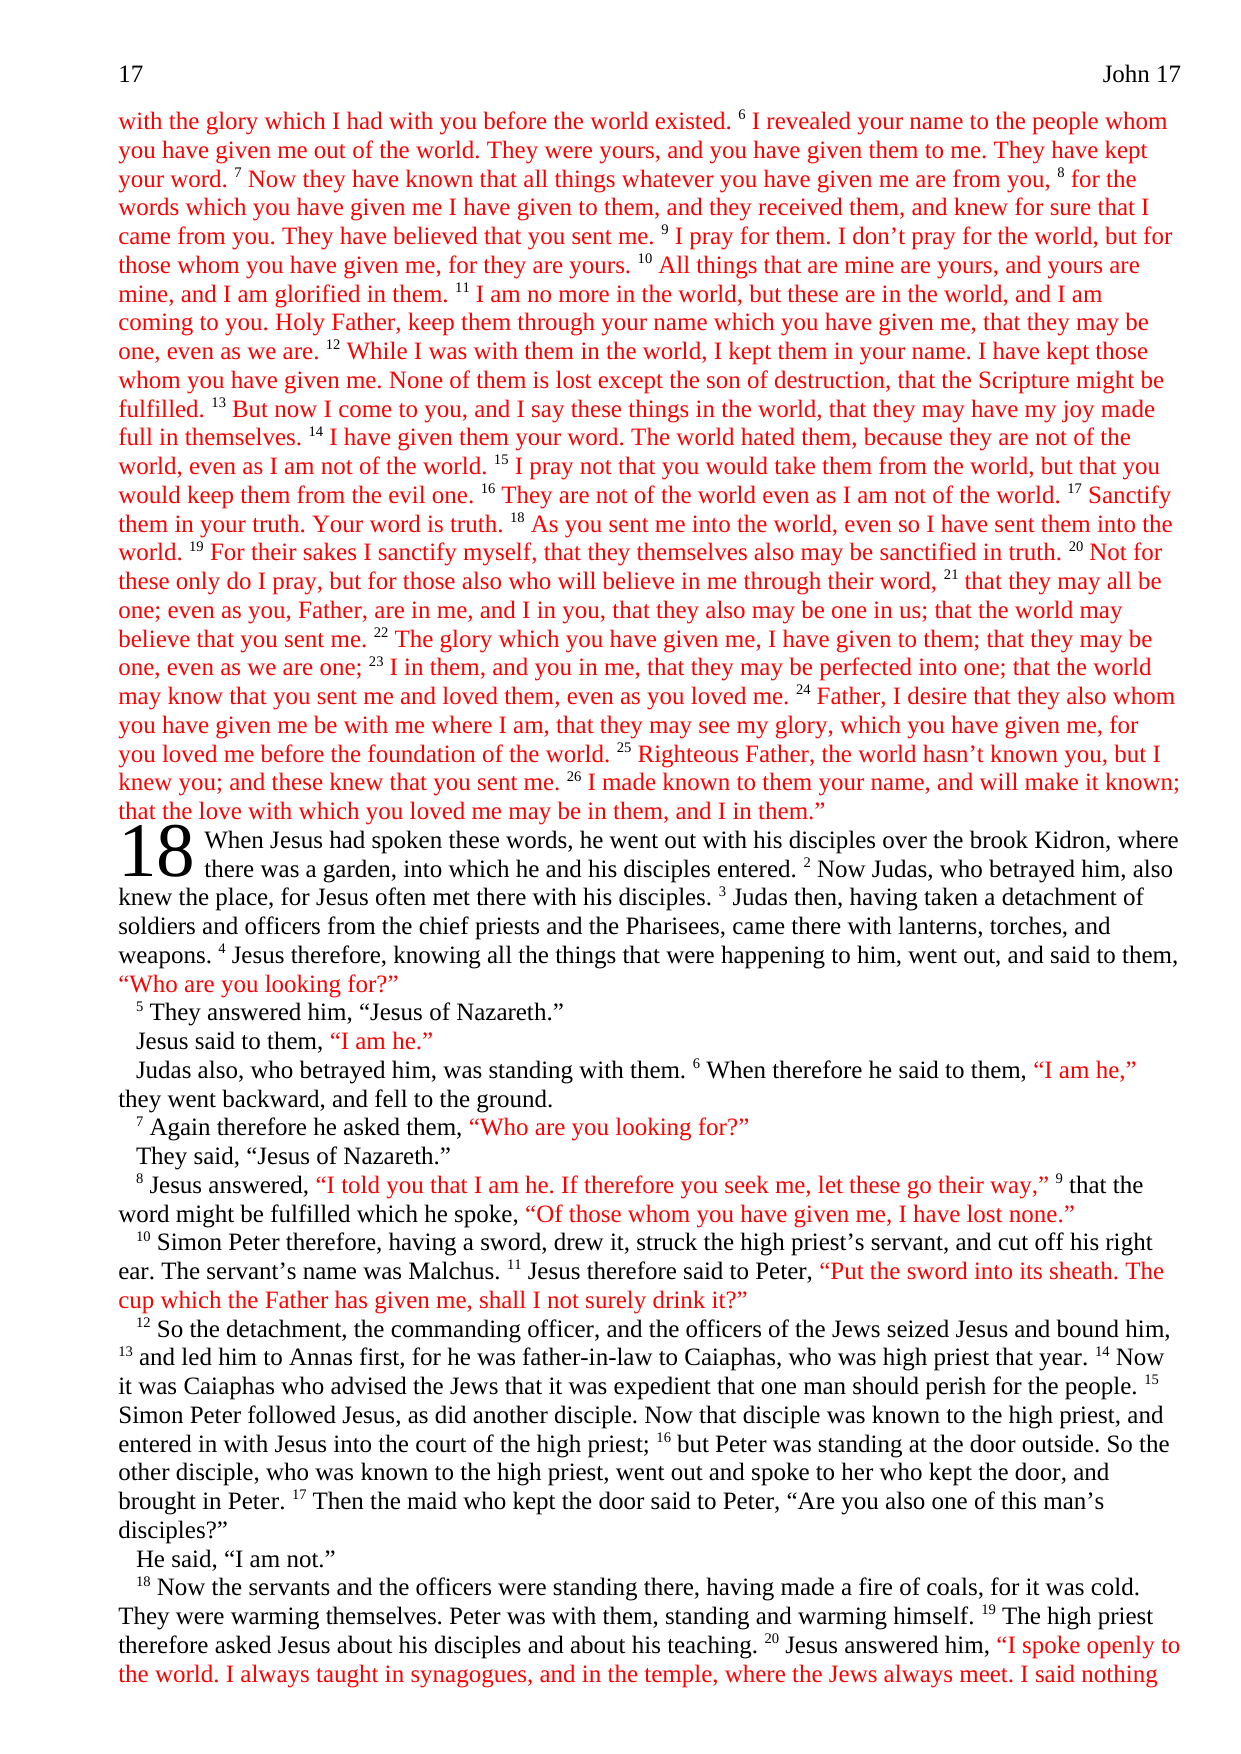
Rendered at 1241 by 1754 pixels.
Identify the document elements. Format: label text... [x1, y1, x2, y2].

text 5 They answered him, “Jesus of Nazareth.” [118, 997, 1181, 1026]
text 18 Now the servants and the officers were standing there, having made a fire of coals, for it was cold. They were warming themselves. Peter was with them, standing and warming himself. 19 The high priest therefore asked Jesus about his disciples and about his teaching. 20 Jesus answered him, “I spoke openly to the world. I always taught in synagogues, and in the temple, where the Jews always meet. I said nothing [118, 1572, 1181, 1687]
text He said, “I am not.” [118, 1544, 1181, 1572]
text 7 Again therefore he asked them, “Who are you looking for?” [118, 1112, 1181, 1141]
text 17Jesus said these things, then lifting up his eyes to heaven, he said, “Father, the time has come. Glorify your Son, that your Son may also glorify you; 2 even as you gave him authority over all flesh, so he will give eternal life to all whom you have given him. 3 This is eternal life, that they should know you, the only true God, and him whom you sent, Jesus Christ. 4 I glorified you on the earth. I have accomplished the work which you have given me to do. 5 Now, Father, glorify me with your own self with the glory which I had with you before the world existed. 6 I revealed your name to the people whom you have given me out of the world. They were yours, and you have given them to me. They have kept your word. 7 Now they have known that all things whatever you have given me are from you, 8 for the words which you have given me I have given to them, and they received them, and knew for sure that I came from you. They have believed that you sent me. 9 I pray for them. I don’t pray for the world, but for those whom you have given me, for they are yours. 10 All things that are mine are yours, and yours are mine, and I am glorified in them. 11 I am no more in the world, but these are in the world, and I am coming to you. Holy Father, keep them through your name which you have given me, that they may be one, even as we are. 12 While I was with them in the world, I kept them in your name. I have kept those whom you have given me. None of them is lost except the son of destruction, that the Scripture might be fulfilled. 13 But now I come to you, and I say these things in the world, that they may have my joy made full in themselves. 14 I have given them your word. The world hated them, because they are not of the world, even as I am not of the world. 15 I pray not that you would take them from the world, but that you would keep them from the evil one. 16 They are not of the world even as I am not of the world. 17 Sanctify them in your truth. Your word is truth. 18 As you sent me into the world, even so I have sent them into the world. 19 For their sakes I sanctify myself, that they themselves also may be sanctified in truth. 20 Not for these only do I pray, but for those also who will believe in me through their word, 21 that they may all be one; even as you, Father, are in me, and I in you, that they also may be one in us; that the world may believe that you sent me. 22 The glory which you have given me, I have given to them; that they may be one, even as we are one; 23 I in them, and you in me, that they may be perfected into one; that the world may know that you sent me and loved them, even as you loved me. 24 Father, I desire that they also whom you have given me be with me where I am, that they may see my glory, which you have given me, for you loved me before the foundation of the world. 25 Righteous Father, the world hasn’t known you, but I knew you; and these knew that you sent me. 26 I made known to them your name, and will make it known; that the love with which you loved me may be in them, and I in them.” [118, 106, 1181, 825]
text 8 Jesus answered, “I told you that I am he. If therefore you seek me, let these go their way,” 9 that the word might be fulfilled which he spoke, “Of those whom you have given me, I have lost none.” [118, 1170, 1181, 1227]
text 10 Simon Peter therefore, having a sword, drew it, struck the high priest’s servant, and cut off his right ear. The servant’s name was Malchus. 11 Jesus therefore said to Peter, “Put the sword into its sheath. The cup which the Father has given me, shall I not surely drink it?” [118, 1227, 1181, 1314]
text 18When Jesus had spoken these words, he went out with his disciples over the brook Kidron, where there was a garden, into which he and his disciples entered. 2 Now Judas, who betrayed him, also knew the place, for Jesus often met there with his disciples. 3 Judas then, having taken a detachment of soldiers and officers from the chief priests and the Pharisees, came there with lanterns, torches, and weapons. 4 Jesus therefore, knowing all the things that were happening to him, went out, and said to them, “Who are you looking for?” [118, 825, 1181, 997]
text Jesus said to them, “I am he.” [118, 1026, 1181, 1055]
text Judas also, who betrayed him, was standing with them. 6 When therefore he said to them, “I am he,” they went backward, and fell to the ground. [118, 1055, 1181, 1112]
text They said, “Jesus of Nazareth.” [118, 1141, 1181, 1170]
text 12 So the detachment, the commanding officer, and the officers of the Jews seized Jesus and bound him, 13 and led him to Annas first, for he was father-in-law to Caiaphas, who was high priest that year. 14 Now it was Caiaphas who advised the Jews that it was expedient that one man should perish for the people. 15 Simon Peter followed Jesus, as did another disciple. Now that disciple was known to the high priest, and entered in with Jesus into the court of the high priest; 16 but Peter was standing at the door outside. So the other disciple, who was known to the high priest, went out and spoke to her who kept the door, and brought in Peter. 17 Then the maid who kept the door said to Peter, “Are you also one of this man’s disciples?” [118, 1314, 1181, 1544]
